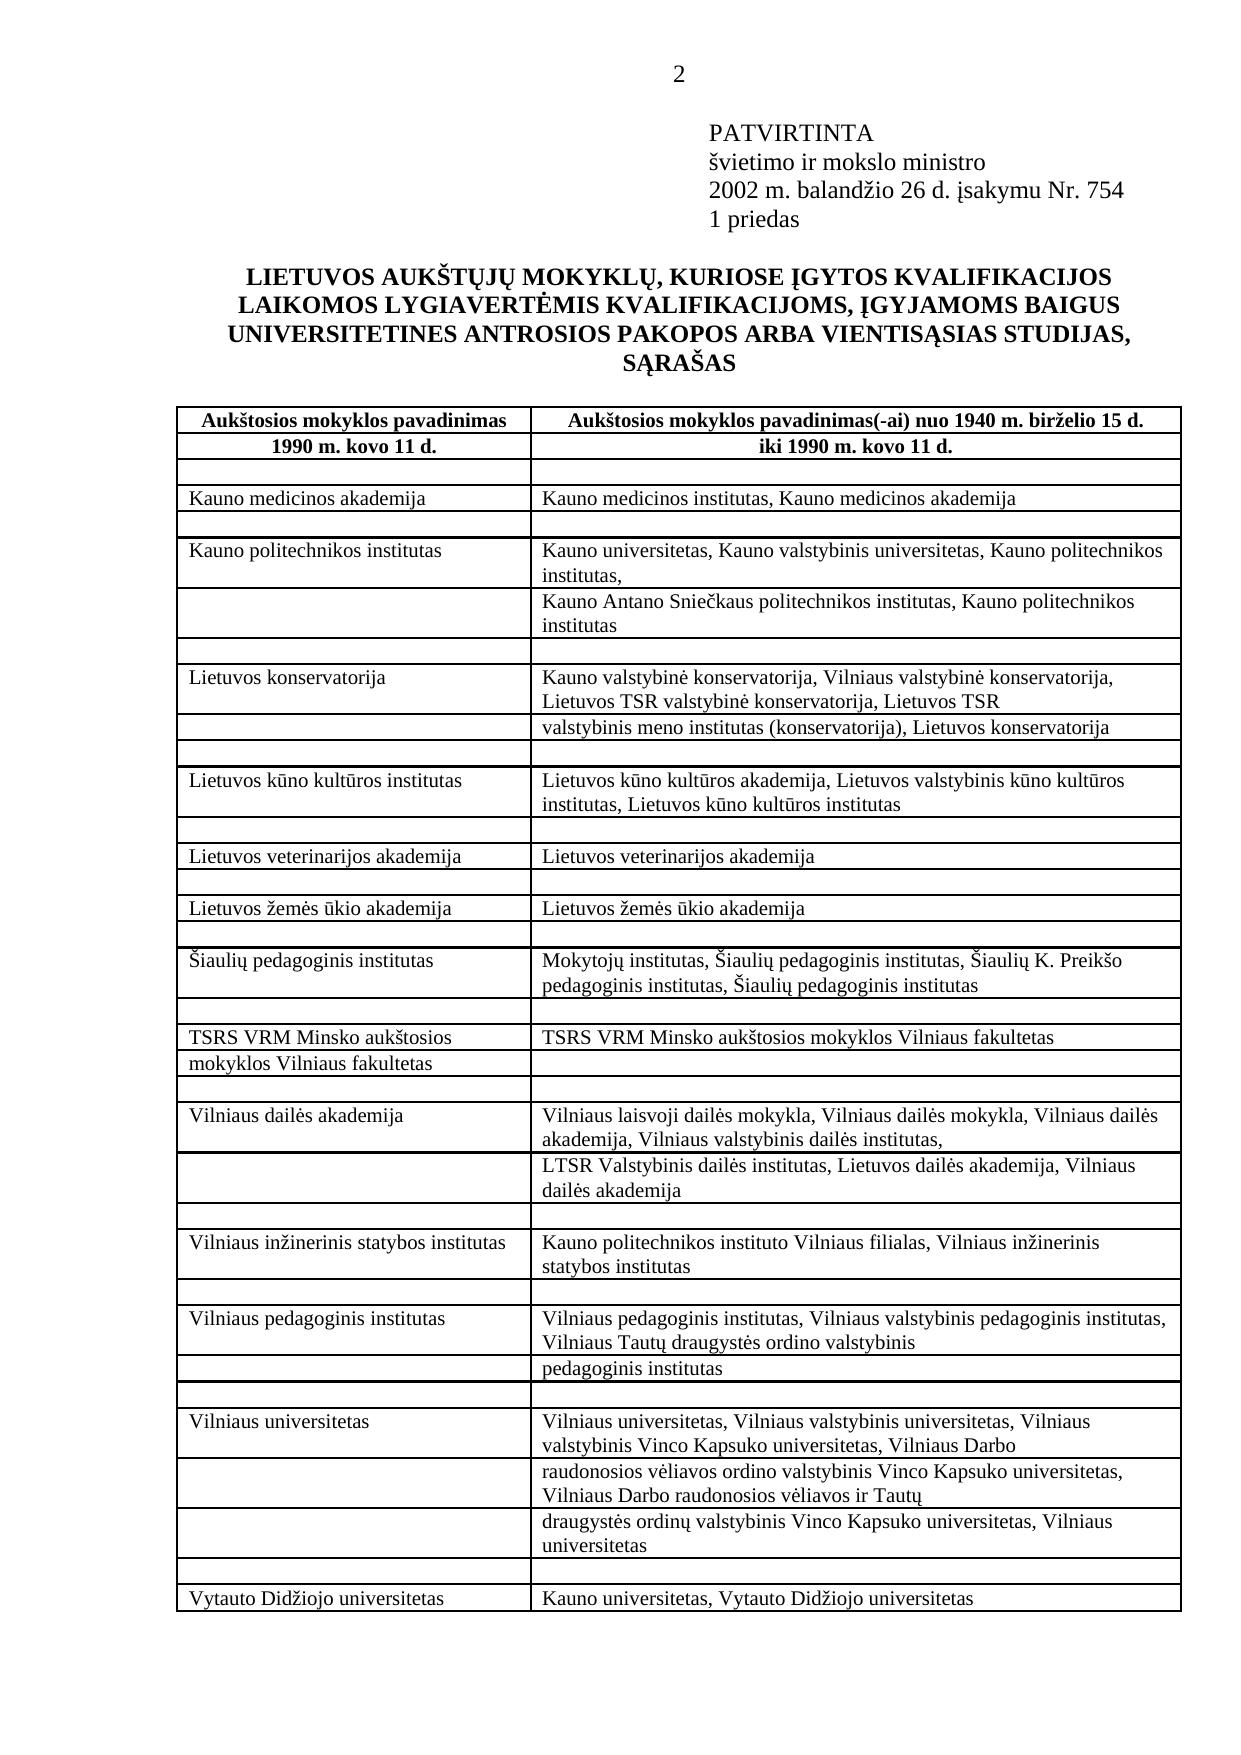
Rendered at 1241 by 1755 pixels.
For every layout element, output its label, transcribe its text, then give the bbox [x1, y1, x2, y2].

table_cell [532, 922, 1180, 946]
table_cell Vilniaus universitetas, Vilniaus valstybinis universitetas, Vilniaus valstybinis Vinco Kapsuko universitetas, Vilniaus Darbo [532, 1409, 1180, 1457]
table_cell Lietuvos žemės ūkio akademija [178, 896, 530, 920]
table_cell [532, 512, 1180, 536]
table_cell Vilniaus inžinerinis statybos institutas [178, 1230, 530, 1278]
table_cell Kauno universitetas, Vytauto Didžiojo universitetas [532, 1585, 1180, 1609]
table_cell Kauno medicinos akademija [178, 486, 530, 510]
table_cell [178, 1509, 530, 1557]
table_cell Kauno medicinos institutas, Kauno medicinos akademija [532, 486, 1180, 510]
table_cell Vilniaus dailės akademija [178, 1103, 530, 1151]
table_cell Kauno universitetas, Kauno valstybinis universitetas, Kauno politechnikos institutas, [532, 539, 1180, 587]
table_header Aukštosios mokyklos pavadinimas(-ai) nuo 1940 m. birželio 15 d. [532, 408, 1180, 432]
table_cell valstybinis meno institutas (konservatorija), Lietuvos konservatorija [532, 715, 1180, 739]
table_cell raudonosios vėliavos ordino valstybinis Vinco Kapsuko universitetas, Vilniaus Darbo raudonosios vėliavos ir Tautų [532, 1459, 1180, 1507]
table_cell [532, 1559, 1180, 1583]
table_cell [532, 741, 1180, 765]
table_cell [532, 639, 1180, 663]
table_header Aukštosios mokyklos pavadinimas [178, 408, 530, 432]
table_cell [178, 922, 530, 946]
table_cell [178, 1383, 530, 1407]
table_cell iki 1990 m. kovo 11 d. [532, 434, 1180, 458]
table_cell [532, 460, 1180, 484]
table_cell mokyklos Vilniaus fakultetas [178, 1051, 530, 1075]
table_cell Lietuvos veterinarijos akademija [178, 844, 530, 868]
table_cell [532, 1280, 1180, 1304]
table_cell Kauno valstybinė konservatorija, Vilniaus valstybinė konservatorija, Lietuvos TSR valstybinė konservatorija, Lietuvos TSR [532, 665, 1180, 713]
table_cell Kauno politechnikos instituto Vilniaus filialas, Vilniaus inžinerinis statybos institutas [532, 1230, 1180, 1278]
table_cell [178, 870, 530, 894]
table_cell [178, 460, 530, 484]
table_cell [532, 1383, 1180, 1407]
table_cell TSRS VRM Minsko aukštosios mokyklos Vilniaus fakultetas [532, 1025, 1180, 1049]
text švietimo ir mokslo ministro [177, 147, 1181, 176]
table_cell Lietuvos kūno kultūros akademija, Lietuvos valstybinis kūno kultūros institutas, Lietuvos kūno kultūros institutas [532, 768, 1180, 816]
table_cell Vilniaus universitetas [178, 1409, 530, 1457]
text Patvirtinta [177, 118, 1181, 147]
table_cell LTSR Valstybinis dailės institutas, Lietuvos dailės akademija, Vilniaus dailės akademija [532, 1154, 1180, 1202]
table_cell [178, 512, 530, 536]
text Lietuvos aukštųjų mokyklų, kuriose įgytos kvalifikacijos laikomos lygiavertėmis kvalifikacijoms, įgyjamoms baigus universitetines antrosios pakopos arba vientisąsias studijas, sąrašas [177, 262, 1181, 377]
table_cell Lietuvos konservatorija [178, 665, 530, 713]
table_cell Mokytojų institutas, Šiaulių pedagoginis institutas, Šiaulių K. Preikšo pedagoginis institutas, Šiaulių pedagoginis institutas [532, 949, 1180, 997]
table_cell [178, 741, 530, 765]
table_cell [532, 999, 1180, 1023]
text 2002 m. balandžio 26 d. įsakymu Nr. 754 [177, 176, 1181, 204]
table_cell [178, 639, 530, 663]
table_cell [178, 818, 530, 842]
table_cell Lietuvos kūno kultūros institutas [178, 768, 530, 816]
table_cell 1990 m. kovo 11 d. [178, 434, 530, 458]
table_cell Kauno politechnikos institutas [178, 539, 530, 587]
table_cell draugystės ordinų valstybinis Vinco Kapsuko universitetas, Vilniaus universitetas [532, 1509, 1180, 1557]
table_cell [178, 1559, 530, 1583]
table_cell [178, 589, 530, 637]
table_cell Kauno Antano Sniečkaus politechnikos institutas, Kauno politechnikos institutas [532, 589, 1180, 637]
table_cell [178, 715, 530, 739]
table_cell [178, 1280, 530, 1304]
table_cell [178, 1204, 530, 1228]
table_cell [178, 1356, 530, 1380]
table_cell [178, 1154, 530, 1202]
table_cell TSRS VRM Minsko aukštosios [178, 1025, 530, 1049]
table_cell Lietuvos veterinarijos akademija [532, 844, 1180, 868]
table_cell Vytauto Didžiojo universitetas [178, 1585, 530, 1609]
table_cell [532, 1051, 1180, 1075]
table_cell pedagoginis institutas [532, 1356, 1180, 1380]
table_cell Vilniaus pedagoginis institutas [178, 1306, 530, 1354]
table_cell [532, 1077, 1180, 1101]
table_cell [532, 818, 1180, 842]
table_cell [178, 999, 530, 1023]
table_cell [178, 1077, 530, 1101]
table_cell Lietuvos žemės ūkio akademija [532, 896, 1180, 920]
table_cell [532, 870, 1180, 894]
table_cell [178, 1459, 530, 1507]
table_cell Šiaulių pedagoginis institutas [178, 949, 530, 997]
table_cell Vilniaus laisvoji dailės mokykla, Vilniaus dailės mokykla, Vilniaus dailės akademija, Vilniaus valstybinis dailės institutas, [532, 1103, 1180, 1151]
text 1 priedas [177, 204, 1181, 233]
table_cell [532, 1204, 1180, 1228]
table_cell Vilniaus pedagoginis institutas, Vilniaus valstybinis pedagoginis institutas, Vilniaus Tautų draugystės ordino valstybinis [532, 1306, 1180, 1354]
